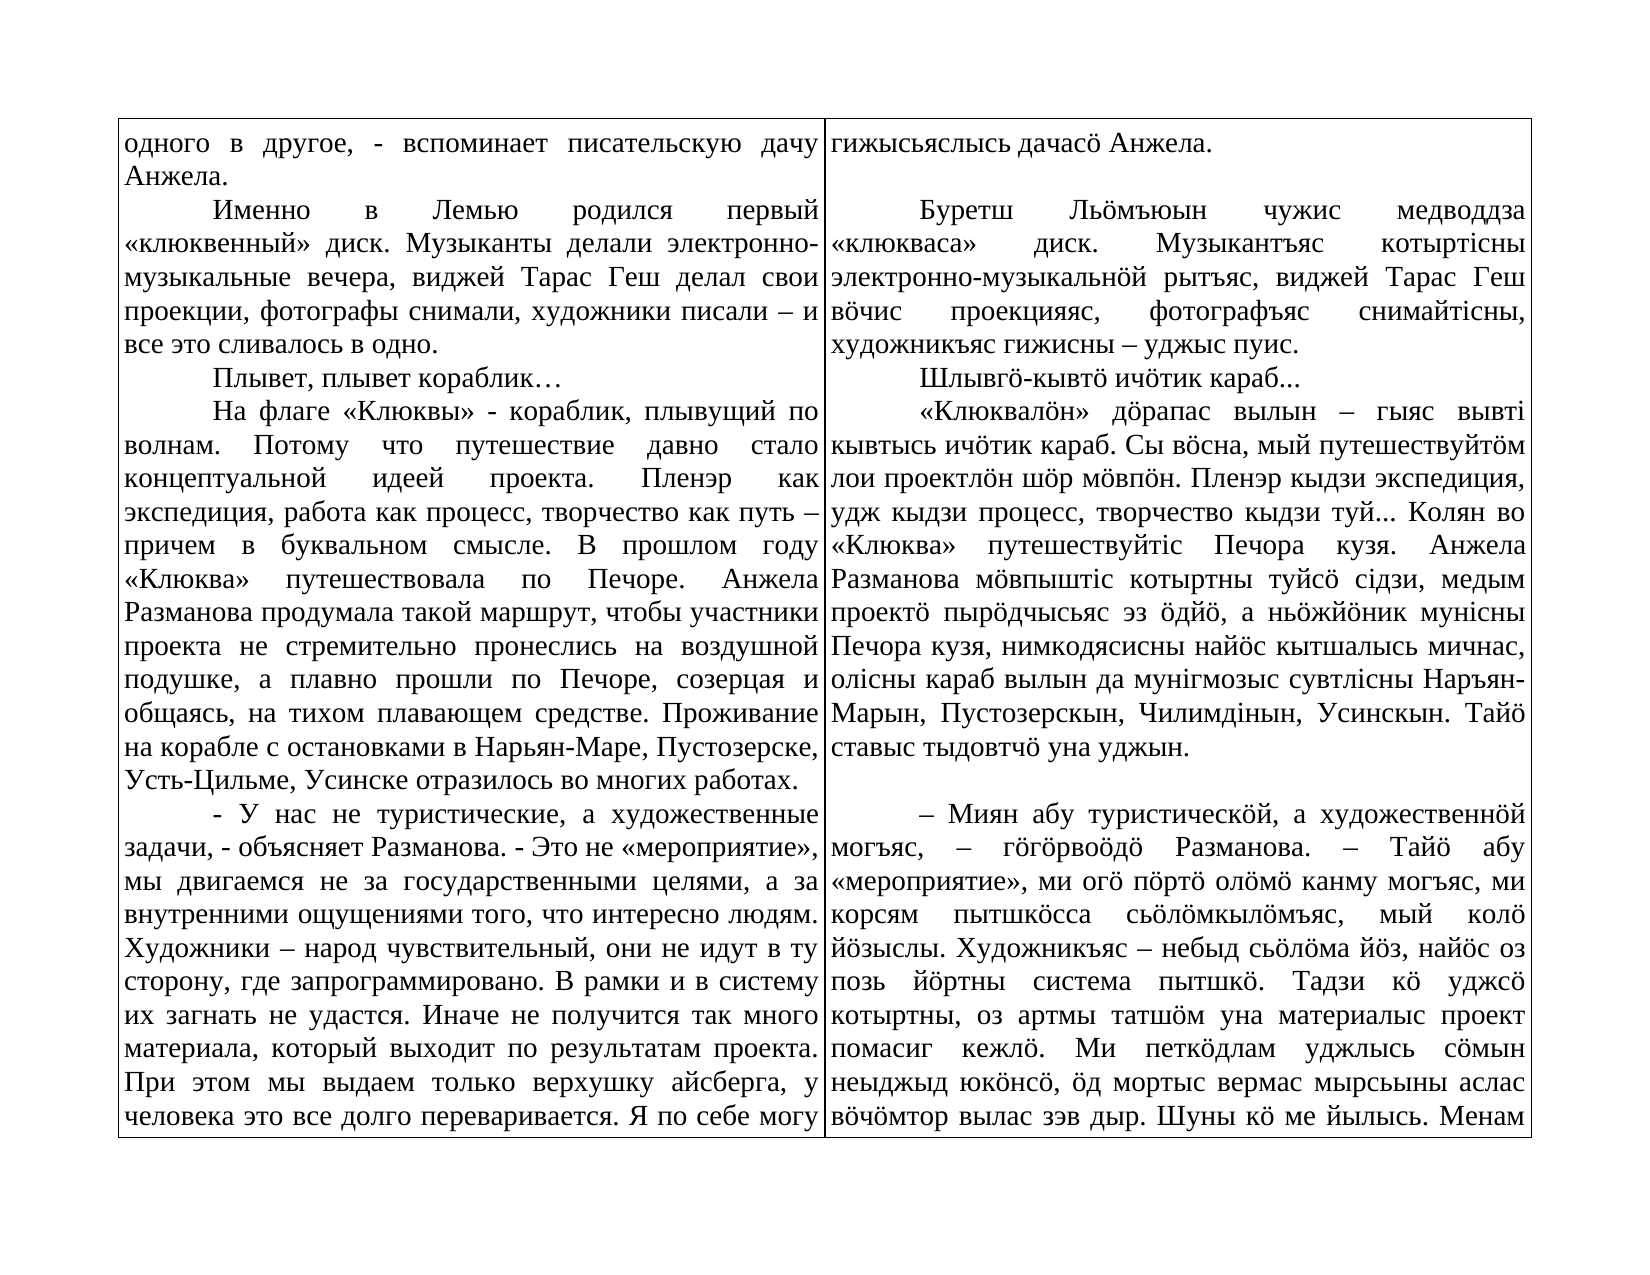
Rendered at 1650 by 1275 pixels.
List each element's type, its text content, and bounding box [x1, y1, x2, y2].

table_header гижысьяслысь дачасӧ Анжела. Буретш Льӧмъюын чужис медводдза «клюкваса» диск. Музыкантъяс котыртісны электронно-музыкальнӧй рытъяс, виджей Тарас Геш вӧчис проекцияяс, фотографъяс снимайтісны, художникъяс гижисны – уджыс пуис. Шлывгӧ-кывтӧ ичӧтик караб... «Клюквалӧн» дӧрапас вылын – гыяс вывті кывтысь ичӧтик караб. Сы вӧсна, мый путешествуйтӧм лои проектлӧн шӧр мӧвпӧн. Пленэр кыдзи экспедиция, удж кыдзи процесс, творчество кыдзи туй... Колян во «Клюква» путешествуйтіс Печора кузя. Анжела Разманова мӧвпыштіс котыртны туйсӧ сідзи, медым проектӧ пырӧдчысьяс эз ӧдйӧ, а ньӧжйӧник мунісны Печора кузя, нимкодясисны найӧс кытшалысь мичнас, олісны караб вылын да мунігмозыс сувтлісны Наръян-Марын, Пустозерскын, Чилимдінын, Усинскын. Тайӧ ставыс тыдовтчӧ уна уджын. – Миян абу туристическӧй, а художественнӧй могъяс, – гӧгӧрвоӧдӧ Разманова. – Тайӧ абу «мероприятие», ми огӧ пӧртӧ олӧмӧ канму могъяс, ми корсям пытшкӧсса сьӧлӧмкылӧмъяс, мый колӧ йӧзыслы. Художникъяс – небыд сьӧлӧма йӧз, найӧс оз позь йӧртны система пытшкӧ. Тадзи кӧ уджсӧ котыртны, оз артмы татшӧм уна материалыс проект помасиг кежлӧ. Ми петкӧдлам уджлысь сӧмын неыджыд юкӧнсӧ, ӧд мортыс вермас мырсьыны аслас вӧчӧмтор вылас зэв дыр. Шуны кӧ ме йылысь. Менам [826, 119, 1531, 1137]
table_header одного в другое, - вспоминает писательскую дачу Анжела. Именно в Лемью родился первый «клюквенный» диск. Музыканты делали электронно-музыкальные вечера, виджей Тарас Геш делал свои проекции, фотографы снимали, художники писали – и все это сливалось в одно. Плывет, плывет кораблик… На флаге «Клюквы» - кораблик, плывущий по волнам. Потому что путешествие давно стало концептуальной идеей проекта. Пленэр как экспедиция, работа как процесс, творчество как путь – причем в буквальном смысле. В прошлом году «Клюква» путешествовала по Печоре. Анжела Разманова продумала такой маршрут, чтобы участники проекта не стремительно пронеслись на воздушной подушке, а плавно прошли по Печоре, созерцая и общаясь, на тихом плавающем средстве. Проживание на корабле с остановками в Нарьян-Маре, Пустозерске, Усть-Цильме, Усинске отразилось во многих работах. - У нас не туристические, а художественные задачи, - объясняет Разманова. - Это не «мероприятие», мы двигаемся не за государственными целями, а за внутренними ощущениями того, что интересно людям. Художники – народ чувствительный, они не идут в ту сторону, где запрограммировано. В рамки и в систему их загнать не удастся. Иначе не получится так много материала, который выходит по результатам проекта. При этом мы выдаем только верхушку айсберга, у человека это все долго переваривается. Я по себе могу [119, 119, 824, 1137]
